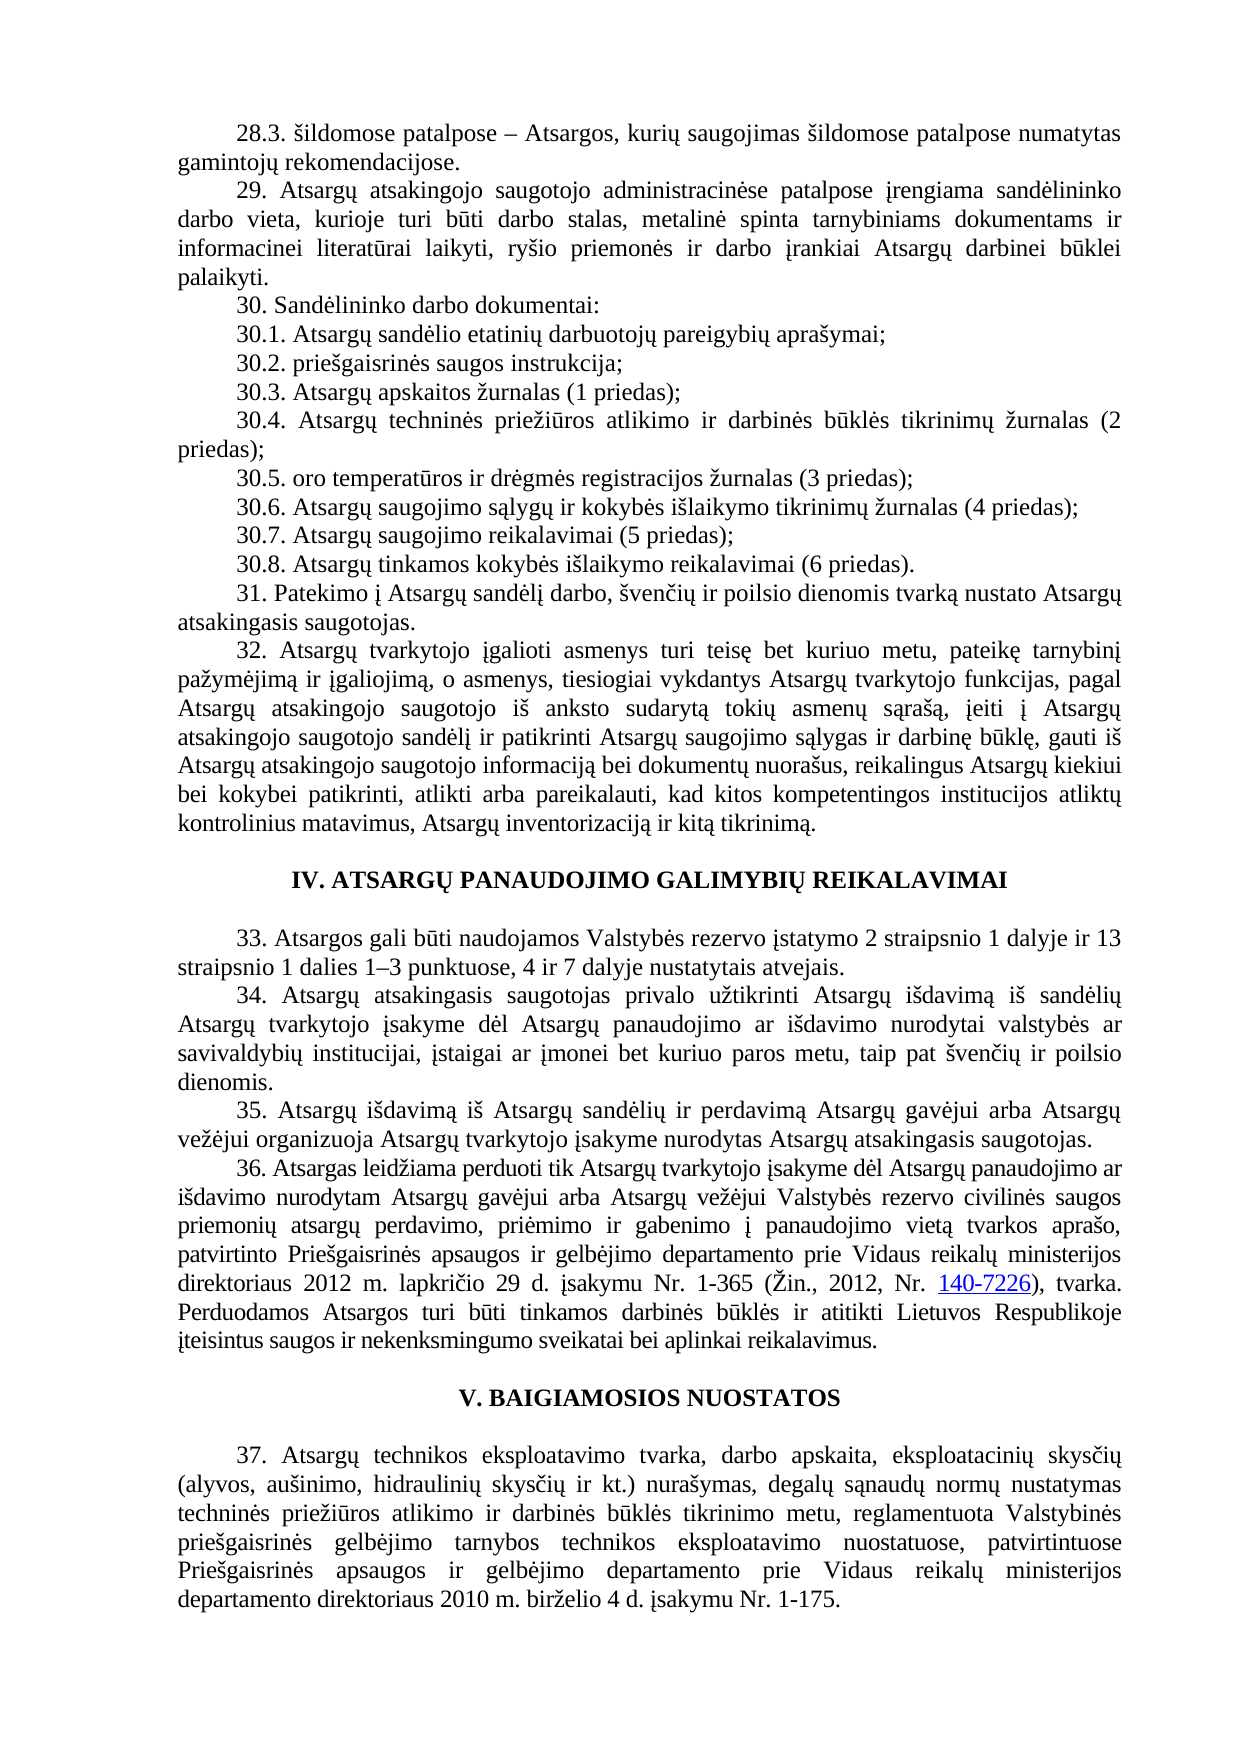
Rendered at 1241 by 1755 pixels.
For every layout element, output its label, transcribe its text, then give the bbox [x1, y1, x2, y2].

text 36. Atsargas leidžiama perduoti tik Atsargų tvarkytojo įsakyme dėl Atsargų panaudojimo ar išdavimo nurodytam Atsargų gavėjui arba Atsargų vežėjui Valstybės rezervo civilinės saugos priemonių atsargų perdavimo, priėmimo ir gabenimo į panaudojimo vietą tvarkos aprašo, patvirtinto Priešgaisrinės apsaugos ir gelbėjimo departamento prie Vidaus reikalų ministerijos direktoriaus 2012 m. lapkričio 29 d. įsakymu Nr. 1-365 (Žin., 2012, Nr. 140-7226), tvarka. Perduodamos Atsargos turi būti tinkamos darbinės būklės ir atitikti Lietuvos Respublikoje įteisintus saugos ir nekenksmingumo sveikatai bei aplinkai reikalavimus. [177, 1153, 1122, 1354]
text IV. ATSARGŲ PANAUDOJIMO GALIMYBIŲ REIKALAVIMAI [177, 866, 1122, 894]
text 30.5. oro temperatūros ir drėgmės registracijos žurnalas (3 priedas); [177, 463, 1122, 492]
text 30.8. Atsargų tinkamos kokybės išlaikymo reikalavimai (6 priedas). [177, 549, 1122, 578]
text 30. Sandėlininko darbo dokumentai: [177, 291, 1122, 319]
text 37. Atsargų technikos eksploatavimo tvarka, darbo apskaita, eksploatacinių skysčių (alyvos, aušinimo, hidraulinių skysčių ir kt.) nurašymas, degalų sąnaudų normų nustatymas techninės priežiūros atlikimo ir darbinės būklės tikrinimo metu, reglamentuota Valstybinės priešgaisrinės gelbėjimo tarnybos technikos eksploatavimo nuostatuose, patvirtintuose Priešgaisrinės apsaugos ir gelbėjimo departamento prie Vidaus reikalų ministerijos departamento direktoriaus 2010 m. birželio 4 d. įsakymu Nr. 1-175. [177, 1441, 1122, 1613]
text 32. Atsargų tvarkytojo įgalioti asmenys turi teisę bet kuriuo metu, pateikę tarnybinį pažymėjimą ir įgaliojimą, o asmenys, tiesiogiai vykdantys Atsargų tvarkytojo funkcijas, pagal Atsargų atsakingojo saugotojo iš anksto sudarytą tokių asmenų sąrašą, įeiti į Atsargų atsakingojo saugotojo sandėlį ir patikrinti Atsargų saugojimo sąlygas ir darbinę būklę, gauti iš Atsargų atsakingojo saugotojo informaciją bei dokumentų nuorašus, reikalingus Atsargų kiekiui bei kokybei patikrinti, atlikti arba pareikalauti, kad kitos kompetentingos institucijos atliktų kontrolinius matavimus, Atsargų inventorizaciją ir kitą tikrinimą. [177, 636, 1122, 837]
text 28.3. šildomose patalpose – Atsargos, kurių saugojimas šildomose patalpose numatytas gamintojų rekomendacijose. [177, 118, 1122, 176]
text 33. Atsargos gali būti naudojamos Valstybės rezervo įstatymo 2 straipsnio 1 dalyje ir 13 straipsnio 1 dalies 1–3 punktuose, 4 ir 7 dalyje nustatytais atvejais. [177, 923, 1122, 981]
text 30.2. priešgaisrinės saugos instrukcija; [177, 348, 1122, 377]
text V. BAIGIAMOSIOS NUOSTATOS [177, 1383, 1122, 1412]
text 29. Atsargų atsakingojo saugotojo administracinėse patalpose įrengiama sandėlininko darbo vieta, kurioje turi būti darbo stalas, metalinė spinta tarnybiniams dokumentams ir informacinei literatūrai laikyti, ryšio priemonės ir darbo įrankiai Atsargų darbinei būklei palaikyti. [177, 176, 1122, 291]
text 31. Patekimo į Atsargų sandėlį darbo, švenčių ir poilsio dienomis tvarką nustato Atsargų atsakingasis saugotojas. [177, 578, 1122, 636]
text 30.6. Atsargų saugojimo sąlygų ir kokybės išlaikymo tikrinimų žurnalas (4 priedas); [177, 492, 1122, 521]
text 30.4. Atsargų techninės priežiūros atlikimo ir darbinės būklės tikrinimų žurnalas (2 priedas); [177, 406, 1122, 463]
text 30.3. Atsargų apskaitos žurnalas (1 priedas); [177, 377, 1122, 406]
text 34. Atsargų atsakingasis saugotojas privalo užtikrinti Atsargų išdavimą iš sandėlių Atsargų tvarkytojo įsakyme dėl Atsargų panaudojimo ar išdavimo nurodytai valstybės ar savivaldybių institucijai, įstaigai ar įmonei bet kuriuo paros metu, taip pat švenčių ir poilsio dienomis. [177, 981, 1122, 1096]
text 30.7. Atsargų saugojimo reikalavimai (5 priedas); [177, 521, 1122, 549]
text 35. Atsargų išdavimą iš Atsargų sandėlių ir perdavimą Atsargų gavėjui arba Atsargų vežėjui organizuoja Atsargų tvarkytojo įsakyme nurodytas Atsargų atsakingasis saugotojas. [177, 1096, 1122, 1153]
text 30.1. Atsargų sandėlio etatinių darbuotojų pareigybių aprašymai; [177, 319, 1122, 348]
